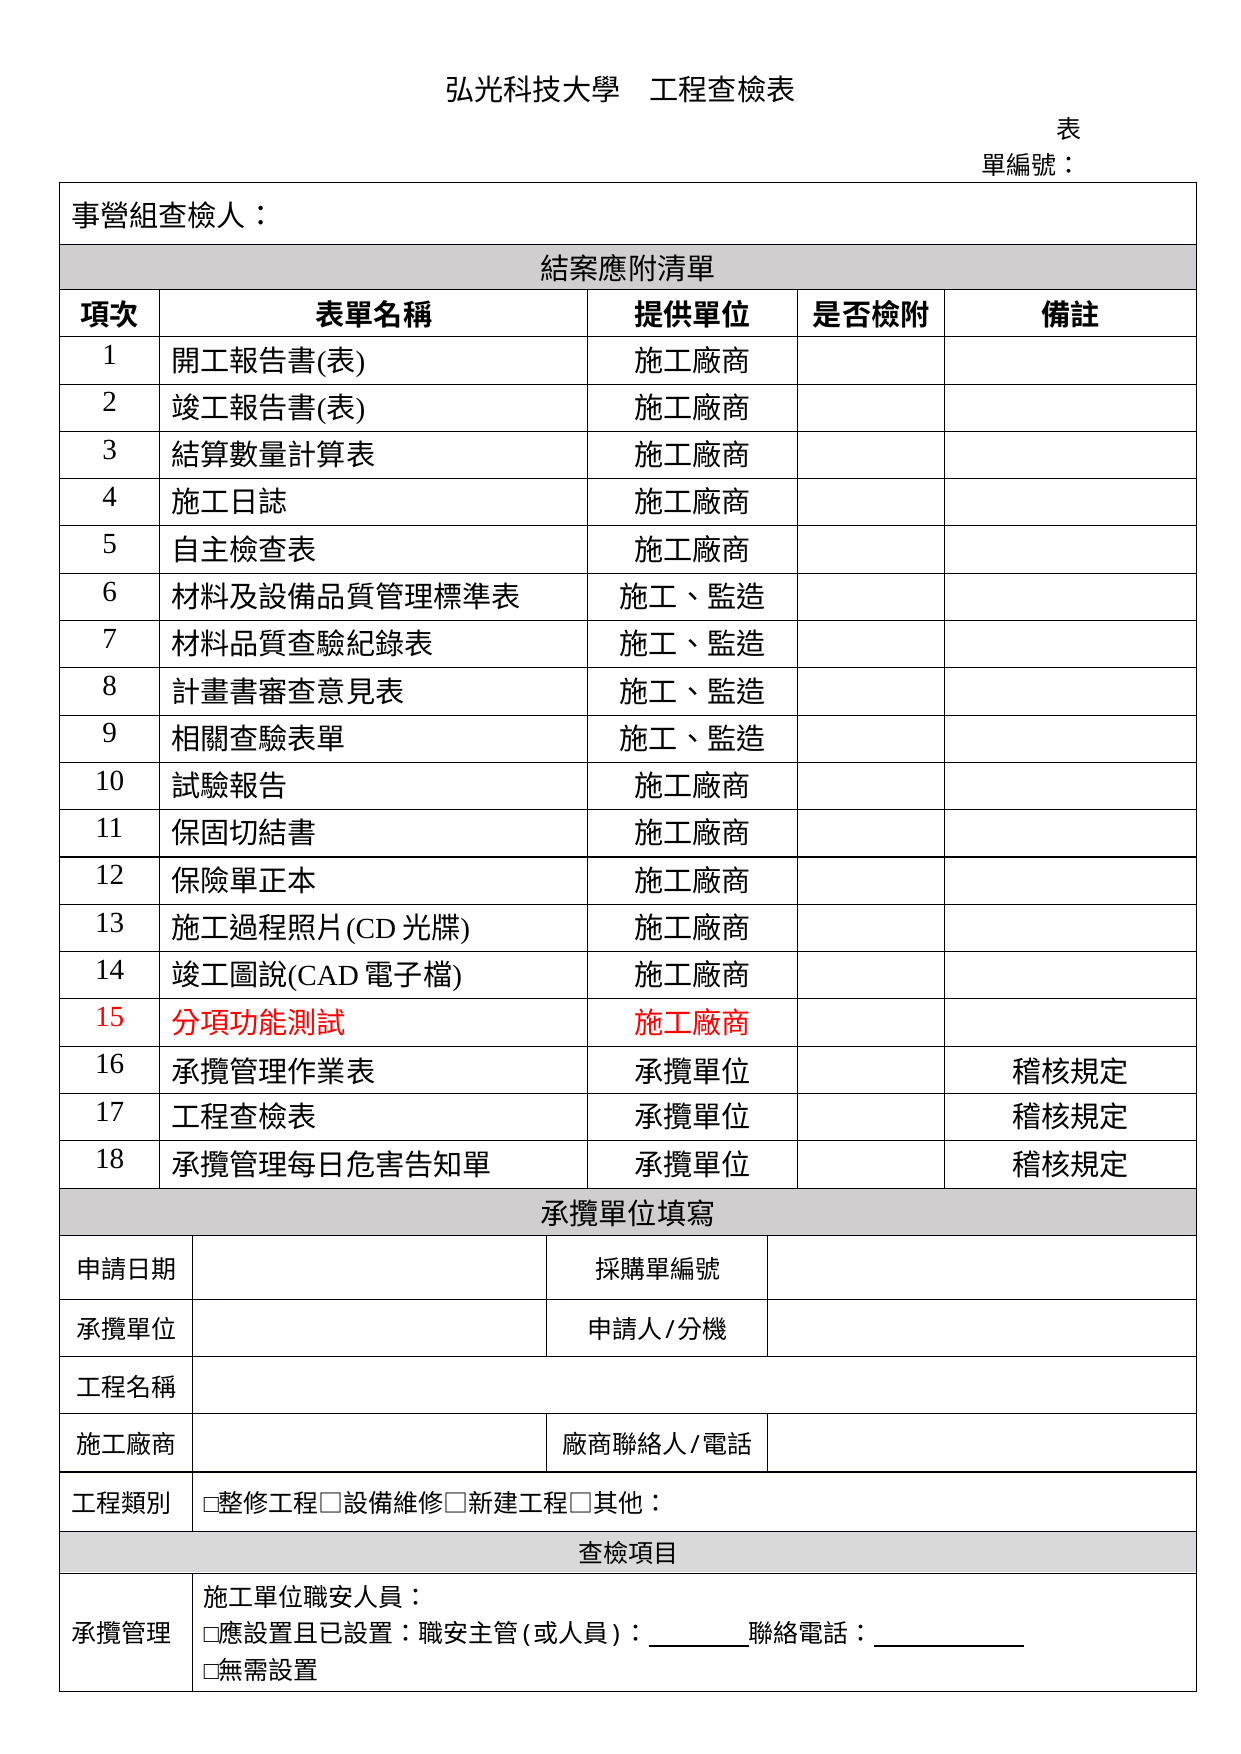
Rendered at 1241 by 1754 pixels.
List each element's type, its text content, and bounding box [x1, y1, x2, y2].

table_cell 工程查檢表 [160, 1094, 587, 1140]
table_cell [945, 810, 1196, 856]
table_cell 施工廠商 [588, 385, 797, 431]
table_cell [798, 952, 944, 998]
table_cell [945, 999, 1196, 1046]
table_cell 施工廠商 [588, 432, 797, 478]
table_cell [945, 574, 1196, 620]
table_cell 自主檢查表 [160, 526, 587, 573]
table_cell 廠商聯絡人/電話 [547, 1414, 767, 1471]
table_cell [193, 1300, 546, 1356]
table_cell 施工廠商 [588, 858, 797, 904]
table_cell 施工、監造 [588, 668, 797, 714]
table_cell 2 [60, 385, 159, 431]
table_cell 施工、監造 [588, 574, 797, 620]
table_cell [798, 763, 944, 809]
table_cell 分項功能測試 [160, 999, 587, 1046]
table_cell 9 [60, 716, 159, 762]
table_cell 計畫書審查意見表 [160, 668, 587, 714]
table_cell 7 [60, 621, 159, 667]
table_cell [945, 716, 1196, 762]
table_cell 8 [60, 668, 159, 714]
table_cell 12 [60, 858, 159, 904]
table_cell 結案應附清單 [60, 245, 1196, 289]
table_cell 施工廠商 [588, 479, 797, 525]
table_cell 承攬管理 [60, 1574, 192, 1691]
table_cell 結算數量計算表 [160, 432, 587, 478]
table_cell [798, 337, 944, 383]
table_cell [798, 999, 944, 1046]
table_cell 開工報告書(表) [160, 337, 587, 383]
table_cell [768, 1414, 1196, 1471]
table_cell 保固切結書 [160, 810, 587, 856]
table_cell [798, 668, 944, 714]
table_cell 材料及設備品質管理標準表 [160, 574, 587, 620]
table_cell 承攬管理作業表 [160, 1047, 587, 1093]
table_cell 施工廠商 [588, 810, 797, 856]
table_cell 施工廠商 [588, 952, 797, 998]
table_cell [798, 479, 944, 525]
table_cell [798, 621, 944, 667]
table_cell 施工日誌 [160, 479, 587, 525]
table_cell 承攬管理每日危害告知單 [160, 1141, 587, 1187]
table_cell 是否檢附 [798, 290, 944, 336]
table_cell 施工廠商 [588, 526, 797, 573]
table_cell [945, 952, 1196, 998]
table_cell [945, 337, 1196, 383]
table_cell 5 [60, 526, 159, 573]
table_cell 表單名稱 [160, 290, 587, 336]
table_cell 13 [60, 905, 159, 951]
table_cell [945, 526, 1196, 573]
table_cell 承攬單位 [60, 1300, 192, 1356]
table_cell 18 [60, 1141, 159, 1187]
table_cell 稽核規定 [945, 1141, 1196, 1187]
table_cell [945, 668, 1196, 714]
table_cell [945, 479, 1196, 525]
table_cell [945, 905, 1196, 951]
table_cell 承攬單位填寫 [60, 1189, 1196, 1235]
table_cell 保險單正本 [160, 858, 587, 904]
table_cell [193, 1414, 546, 1471]
table_cell 提供單位 [588, 290, 797, 336]
table_cell [193, 1236, 546, 1299]
table_cell 施工廠商 [60, 1414, 192, 1471]
table_cell [945, 385, 1196, 431]
table_cell 材料品質查驗紀錄表 [160, 621, 587, 667]
table_cell [798, 716, 944, 762]
table_cell [798, 526, 944, 573]
table_cell 工程名稱 [60, 1357, 192, 1413]
table_cell 施工、監造 [588, 716, 797, 762]
table_cell 相關查驗表單 [160, 716, 587, 762]
table_cell [945, 763, 1196, 809]
table_cell 6 [60, 574, 159, 620]
table_cell 施工廠商 [588, 905, 797, 951]
table_cell 施工廠商 [588, 763, 797, 809]
table_cell 14 [60, 952, 159, 998]
table_cell [798, 385, 944, 431]
table_cell [798, 574, 944, 620]
table_cell 10 [60, 763, 159, 809]
table_cell 申請日期 [60, 1236, 192, 1299]
text 表單編號： [59, 109, 1081, 182]
table_cell 17 [60, 1094, 159, 1140]
table_cell 稽核規定 [945, 1094, 1196, 1140]
table_cell [798, 858, 944, 904]
table_cell 採購單編號 [547, 1236, 767, 1299]
table_cell [193, 1357, 1196, 1413]
table_cell 16 [60, 1047, 159, 1093]
table_cell 施工、監造 [588, 621, 797, 667]
table_cell 竣工報告書(表) [160, 385, 587, 431]
table_cell 11 [60, 810, 159, 856]
table_cell [768, 1236, 1196, 1299]
table_cell [798, 432, 944, 478]
text 弘光科技大學 工程查檢表 [59, 59, 1181, 109]
table_header 事營組查檢人： [60, 183, 1196, 244]
table_cell [945, 621, 1196, 667]
table_cell [798, 1047, 944, 1093]
table_cell [768, 1300, 1196, 1356]
table_cell 1 [60, 337, 159, 383]
table_cell [798, 1094, 944, 1140]
table_cell [945, 858, 1196, 904]
table_cell 施工廠商 [588, 999, 797, 1046]
table_cell 竣工圖說(CAD電子檔) [160, 952, 587, 998]
table_cell 查檢項目 [60, 1532, 1196, 1572]
table_cell 申請人/分機 [547, 1300, 767, 1356]
table_cell 稽核規定 [945, 1047, 1196, 1093]
table_cell [945, 432, 1196, 478]
table_cell 工程類別 [60, 1473, 192, 1531]
table_cell □整修工程□設備維修□新建工程□其他： [193, 1473, 1196, 1531]
table_cell 4 [60, 479, 159, 525]
table_cell 承攬單位 [588, 1094, 797, 1140]
table_cell 承攬單位 [588, 1141, 797, 1187]
table_cell 項次 [60, 290, 159, 336]
table_cell 施工單位職安人員： □應設置且已設置：職安主管(或人員)： 聯絡電話： □無需設置 [193, 1574, 1196, 1691]
table_cell 施工廠商 [588, 337, 797, 383]
table_cell 試驗報告 [160, 763, 587, 809]
table_cell 承攬單位 [588, 1047, 797, 1093]
table_cell 15 [60, 999, 159, 1046]
table_cell [798, 905, 944, 951]
table_cell [798, 1141, 944, 1187]
table_cell [798, 810, 944, 856]
table_cell 備註 [945, 290, 1196, 336]
table_cell 施工過程照片(CD光牒) [160, 905, 587, 951]
table_cell 3 [60, 432, 159, 478]
